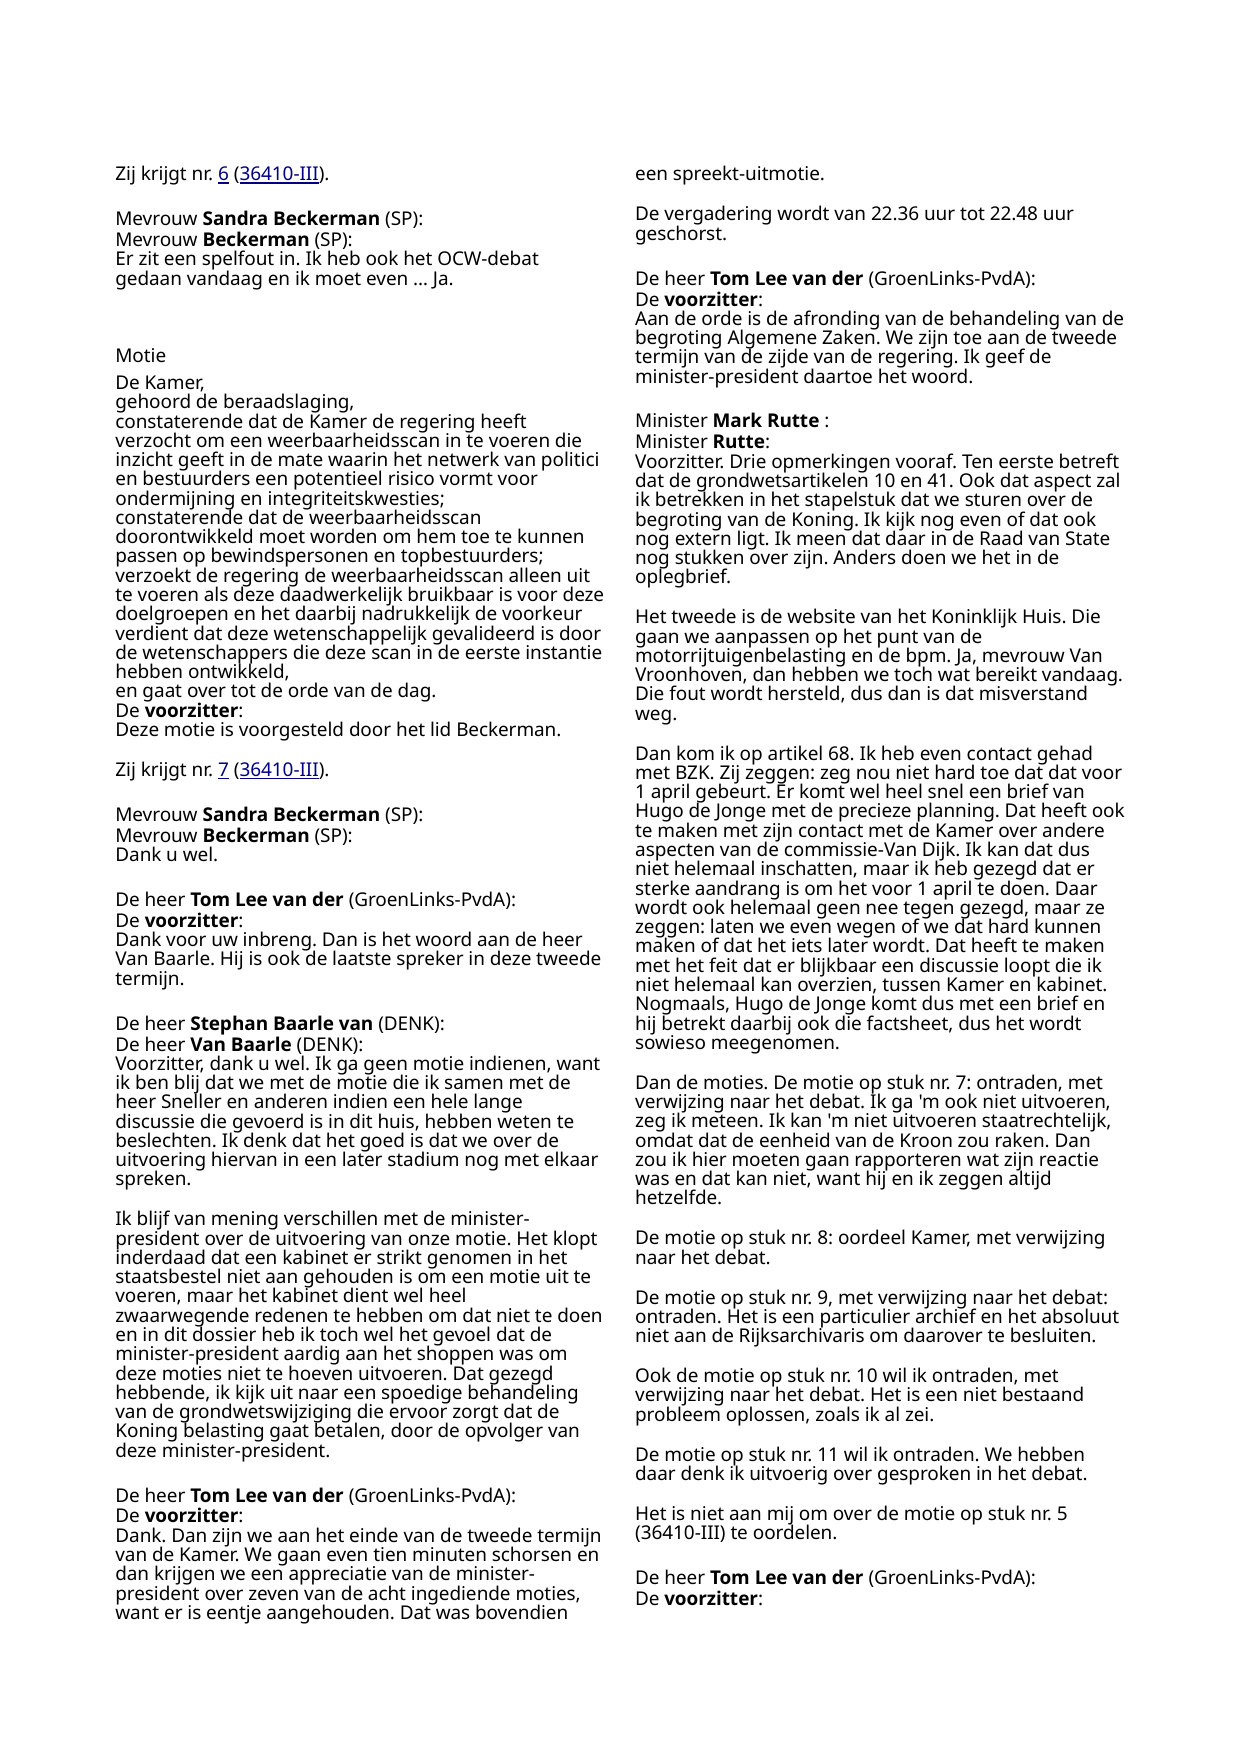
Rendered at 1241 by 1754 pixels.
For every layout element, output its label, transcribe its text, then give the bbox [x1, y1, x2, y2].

text Het tweede is de website van het Koninklijk Huis. Die gaan we aanpassen op het punt van de motorrijtuigenbelasting en de bpm. Ja, mevrouw Van Vroonhoven, dan hebben we toch wat bereikt vandaag. Die fout wordt hersteld, dus dan is dat misverstand weg. [635, 608, 1125, 724]
text De Kamer, [115, 374, 605, 393]
text Dan de moties. De motie op stuk nr. 7: ontraden, met verwijzing naar het debat. Ik ga 'm ook niet uitvoeren, zeg ik meteen. Ik kan 'm niet uitvoeren staatrechtelijk, omdat dat de eenheid van de Kroon zou raken. Dan zou ik hier moeten gaan rapporteren wat zijn reactie was en dat kan niet, want hij en ik zeggen altijd hetzelfde. [635, 1074, 1125, 1209]
text Dank u wel. [115, 846, 605, 865]
text De heer Stephan Baarle van (DENK): [115, 1010, 605, 1036]
text Ik blijf van mening verschillen met de minister-president over de uitvoering van onze motie. Het klopt inderdaad dat een kabinet er strikt genomen in het staatsbestel niet aan gehouden is om een motie uit te voeren, maar het kabinet dient wel heel zwaarwegende redenen te hebben om dat niet te doen en in dit dossier heb ik toch wel het gevoel dat de minister-president aardig aan het shoppen was om deze moties niet te hoeven uitvoeren. Dat gezegd hebbende, ik kijk uit naar een spoedige behandeling van de grondwetswijziging die ervoor zorgt dat de Koning belasting gaat betalen, door de opvolger van deze minister-president. [115, 1210, 605, 1461]
text en gaat over tot de orde van de dag. [115, 682, 605, 702]
text De motie op stuk nr. 11 wil ik ontraden. We hebben daar denk ik uitvoerig over gesproken in het debat. [635, 1446, 1125, 1484]
text Zij krijgt nr. 7 (36410-III). [115, 761, 605, 780]
text De heer Tom Lee van der (GroenLinks-PvdA): [115, 1482, 605, 1507]
text Voorzitter. Drie opmerkingen vooraf. Ten eerste betreft dat de grondwetsartikelen 10 en 41. Ook dat aspect zal ik betrekken in het stapelstuk dat we sturen over de begroting van de Koning. Ik kijk nog even of dat ook nog extern ligt. Ik meen dat daar in de Raad van State nog stukken over zijn. Anders doen we het in de oplegbrief. [635, 453, 1125, 588]
text Aan de orde is de afronding van de behandeling van de begroting Algemene Zaken. We zijn toe aan de tweede termijn van de zijde van de regering. Ik geef de minister-president daartoe het woord. [635, 310, 1125, 387]
text De voorzitter: [635, 291, 1125, 310]
text constaterende dat de weerbaarheidsscan doorontwikkeld moet worden om hem toe te kunnen passen op bewindspersonen en topbestuurders; [115, 509, 605, 567]
text gehoord de beraadslaging, [115, 393, 605, 413]
text De heer Van Baarle (DENK): [115, 1036, 605, 1055]
text Minister Mark Rutte : [635, 408, 1125, 433]
text Mevrouw Beckerman (SP): [115, 231, 605, 250]
text Dank. Dan zijn we aan het einde van de tweede termijn van de Kamer. We gaan even tien minuten schorsen en dan krijgen we een appreciatie van de minister-president over zeven van de acht ingediende moties, want er is eentje aangehouden. Dat was bovendien [115, 1527, 605, 1623]
text De heer Tom Lee van der (GroenLinks-PvdA): [635, 265, 1125, 291]
text De vergadering wordt van 22.36 uur tot 22.48 uur geschorst. [635, 205, 1125, 244]
text De motie op stuk nr. 8: oordeel Kamer, met verwijzing naar het debat. [635, 1229, 1125, 1268]
text Minister Rutte: [635, 433, 1125, 453]
text Zij krijgt nr. 6 (36410-III). [115, 165, 605, 184]
text Dank voor uw inbreng. Dan is het woord aan de heer Van Baarle. Hij is ook de laatste spreker in deze tweede termijn. [115, 931, 605, 989]
text Mevrouw Sandra Beckerman (SP): [115, 801, 605, 827]
text Er zit een spelfout in. Ik heb ook het OCW-debat gedaan vandaag en ik moet even … Ja. [115, 250, 605, 289]
text De voorzitter: [115, 912, 605, 931]
text Mevrouw Beckerman (SP): [115, 827, 605, 846]
text De heer Tom Lee van der (GroenLinks-PvdA): [635, 1564, 1125, 1590]
text constaterende dat de Kamer de regering heeft verzocht om een weerbaarheidsscan in te voeren die inzicht geeft in de mate waarin het netwerk van politici en bestuurders een potentieel risico vormt voor ondermijning en integriteitskwesties; [115, 413, 605, 509]
text De voorzitter: [635, 1590, 1125, 1609]
text De voorzitter: [115, 1507, 605, 1527]
text Ook de motie op stuk nr. 10 wil ik ontraden, met verwijzing naar het debat. Het is een niet bestaand probleem oplossen, zoals ik al zei. [635, 1367, 1125, 1425]
text De motie op stuk nr. 9, met verwijzing naar het debat: ontraden. Het is een particulier archief en het absoluut niet aan de Rijksarchivaris om daarover te besluiten. [635, 1289, 1125, 1346]
text verzoekt de regering de weerbaarheidsscan alleen uit te voeren als deze daadwerkelijk bruikbaar is voor deze doelgroepen en het daarbij nadrukkelijk de voorkeur verdient dat deze wetenschappelijk gevalideerd is door de wetenschappers die deze scan in de eerste instantie hebben ontwikkeld, [115, 567, 605, 682]
text De voorzitter: [115, 702, 605, 721]
text Mevrouw Sandra Beckerman (SP): [115, 205, 605, 231]
text Motie [115, 342, 605, 368]
text Het is niet aan mij om over de motie op stuk nr. 5 (36410-III) te oordelen. [635, 1505, 1125, 1543]
text Deze motie is voorgesteld door het lid Beckerman. [115, 721, 605, 740]
text een spreekt-uitmotie. [635, 165, 1125, 184]
text De heer Tom Lee van der (GroenLinks-PvdA): [115, 886, 605, 912]
text Dan kom ik op artikel 68. Ik heb even contact gehad met BZK. Zij zeggen: zeg nou niet hard toe dat dat voor 1 april gebeurt. Er komt wel heel snel een brief van Hugo de Jonge met de precieze planning. Dat heeft ook te maken met zijn contact met de Kamer over andere aspecten van de commissie-Van Dijk. Ik kan dat dus niet helemaal inschatten, maar ik heb gezegd dat er sterke aandrang is om het voor 1 april te doen. Daar wordt ook helemaal geen nee tegen gezegd, maar ze zeggen: laten we even wegen of we dat hard kunnen maken of dat het iets later wordt. Dat heeft te maken met het feit dat er blijkbaar een discussie loopt die ik niet helemaal kan overzien, tussen Kamer en kabinet. Nogmaals, Hugo de Jonge komt dus met een brief en hij betrekt daarbij ook die factsheet, dus het wordt sowieso meegenomen. [635, 745, 1125, 1053]
text Voorzitter, dank u wel. Ik ga geen motie indienen, want ik ben blij dat we met de motie die ik samen met de heer Sneller en anderen indien een hele lange discussie die gevoerd is in dit huis, hebben weten te beslechten. Ik denk dat het goed is dat we over de uitvoering hiervan in een later stadium nog met elkaar spreken. [115, 1055, 605, 1190]
